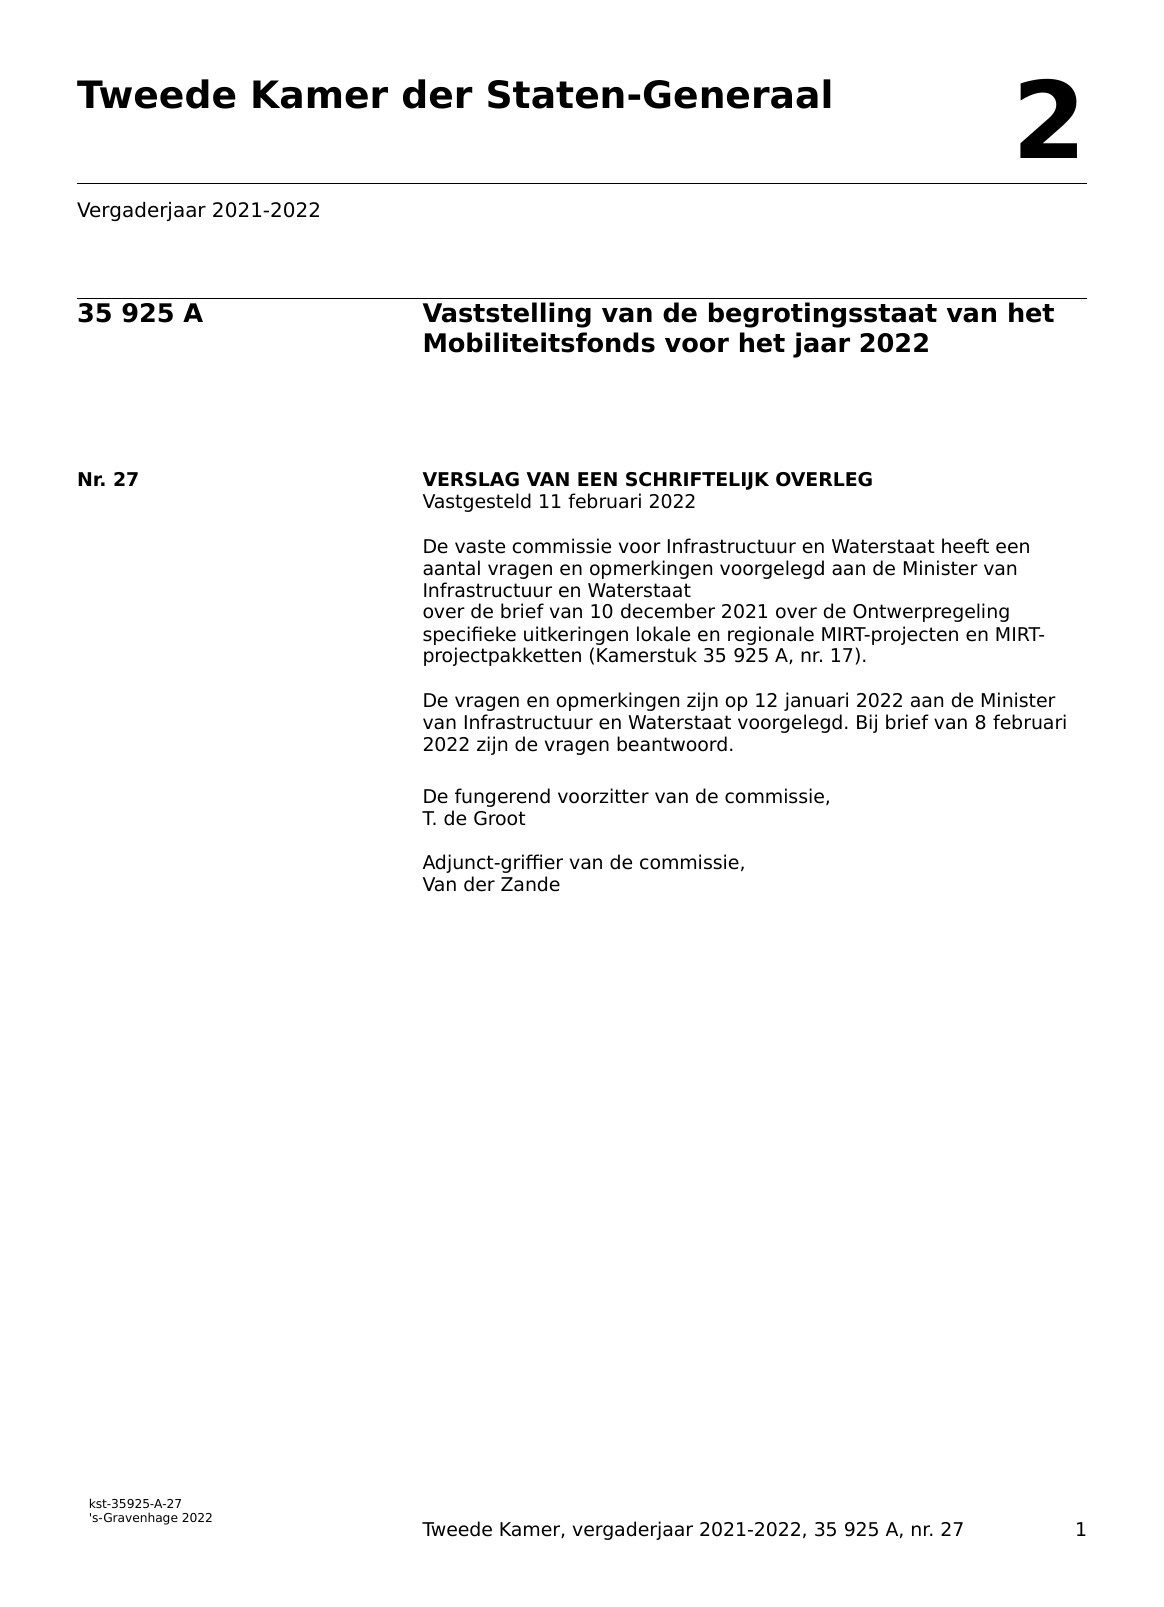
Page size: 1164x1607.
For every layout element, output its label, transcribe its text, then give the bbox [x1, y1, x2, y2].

text kst-35925-A-27 [88, 1497, 323, 1511]
text De fungerend voorzitter van de commissie, T. de Groot [422, 786, 1087, 829]
table_cell Vergaderjaar 2021-2022 [77, 184, 1087, 298]
text 's-Gravenhage 2022 [88, 1511, 323, 1525]
text De vaste commissie voor Infrastructuur en Waterstaat heeft een aantal vragen en opmerkingen voorgelegd aan de Minister van Infrastructuur en Waterstaat [422, 536, 1087, 601]
subtitle Nr. 27 VERSLAG VAN EEN SCHRIFTELIJK OVERLEG [77, 469, 1087, 491]
subtitle 35 925 A Vaststelling van de begrotingsstaat van het Mobiliteitsfonds voor het jaar 2022 [77, 299, 1087, 358]
text over de brief van 10 december 2021 over de Ontwerpregeling specifieke uitkeringen lokale en regionale MIRT-projecten en MIRT-projectpakketten (Kamerstuk 35 925 A, nr. 17). [422, 601, 1087, 667]
table_header Tweede Kamer der Staten-Generaal [77, 59, 886, 183]
text Vastgesteld 11 februari 2022 [422, 491, 1087, 513]
text De vragen en opmerkingen zijn op 12 januari 2022 aan de Minister van Infrastructuur en Waterstaat voorgelegd. Bij brief van 8 februari 2022 zijn de vragen beantwoord. [422, 689, 1087, 756]
text Adjunct-griffier van de commissie, Van der Zande [422, 852, 1087, 896]
table_header 2 [886, 59, 1087, 183]
